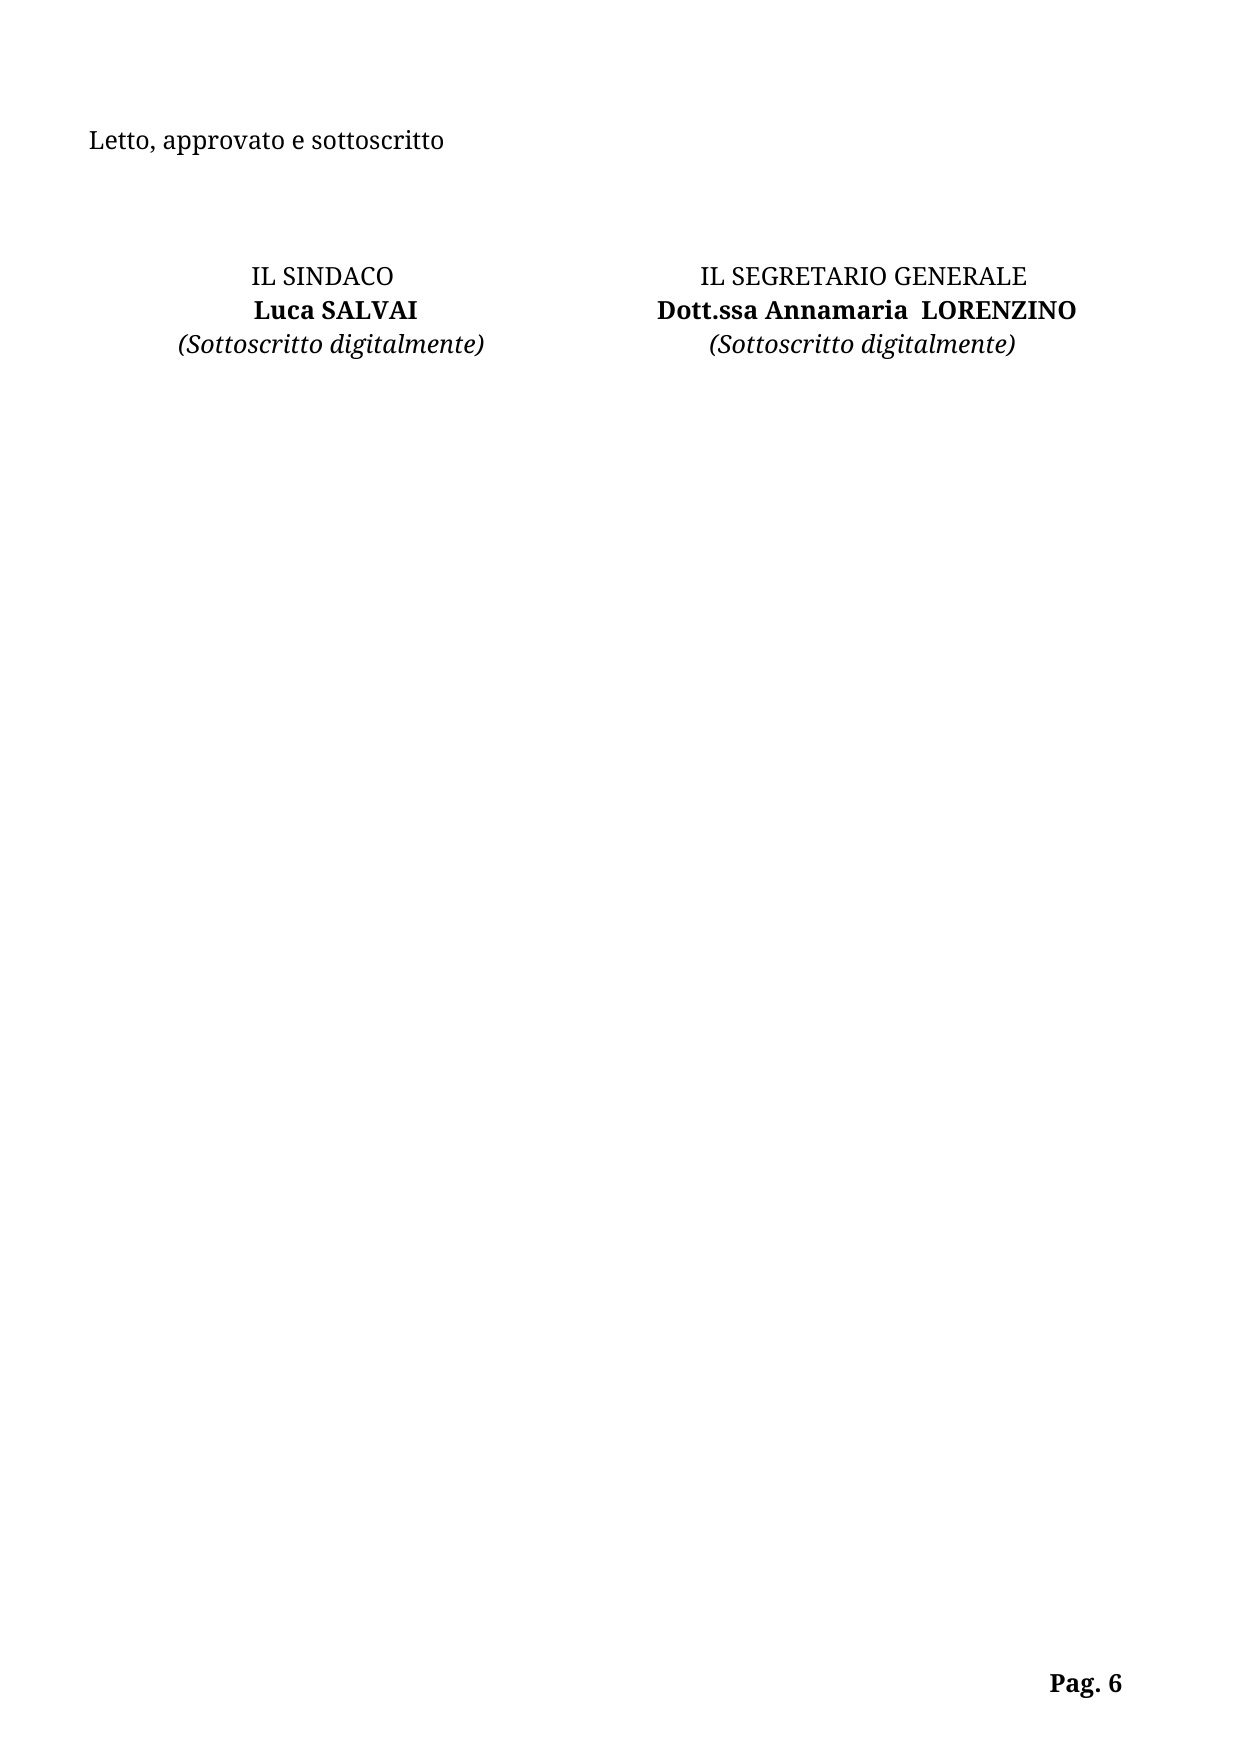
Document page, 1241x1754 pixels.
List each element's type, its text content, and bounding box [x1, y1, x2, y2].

table_header IL SEGRETARIO GENERALE Dott.ssa Annamaria LORENZINO [576, 259, 1151, 327]
table_cell (Sottoscritto digitalmente) [576, 327, 1151, 361]
table_header IL SINDACO Luca SALVAI [89, 259, 576, 327]
table_cell (Sottoscritto digitalmente) [89, 327, 576, 361]
text Letto, approvato e sottoscritto [89, 123, 1152, 157]
